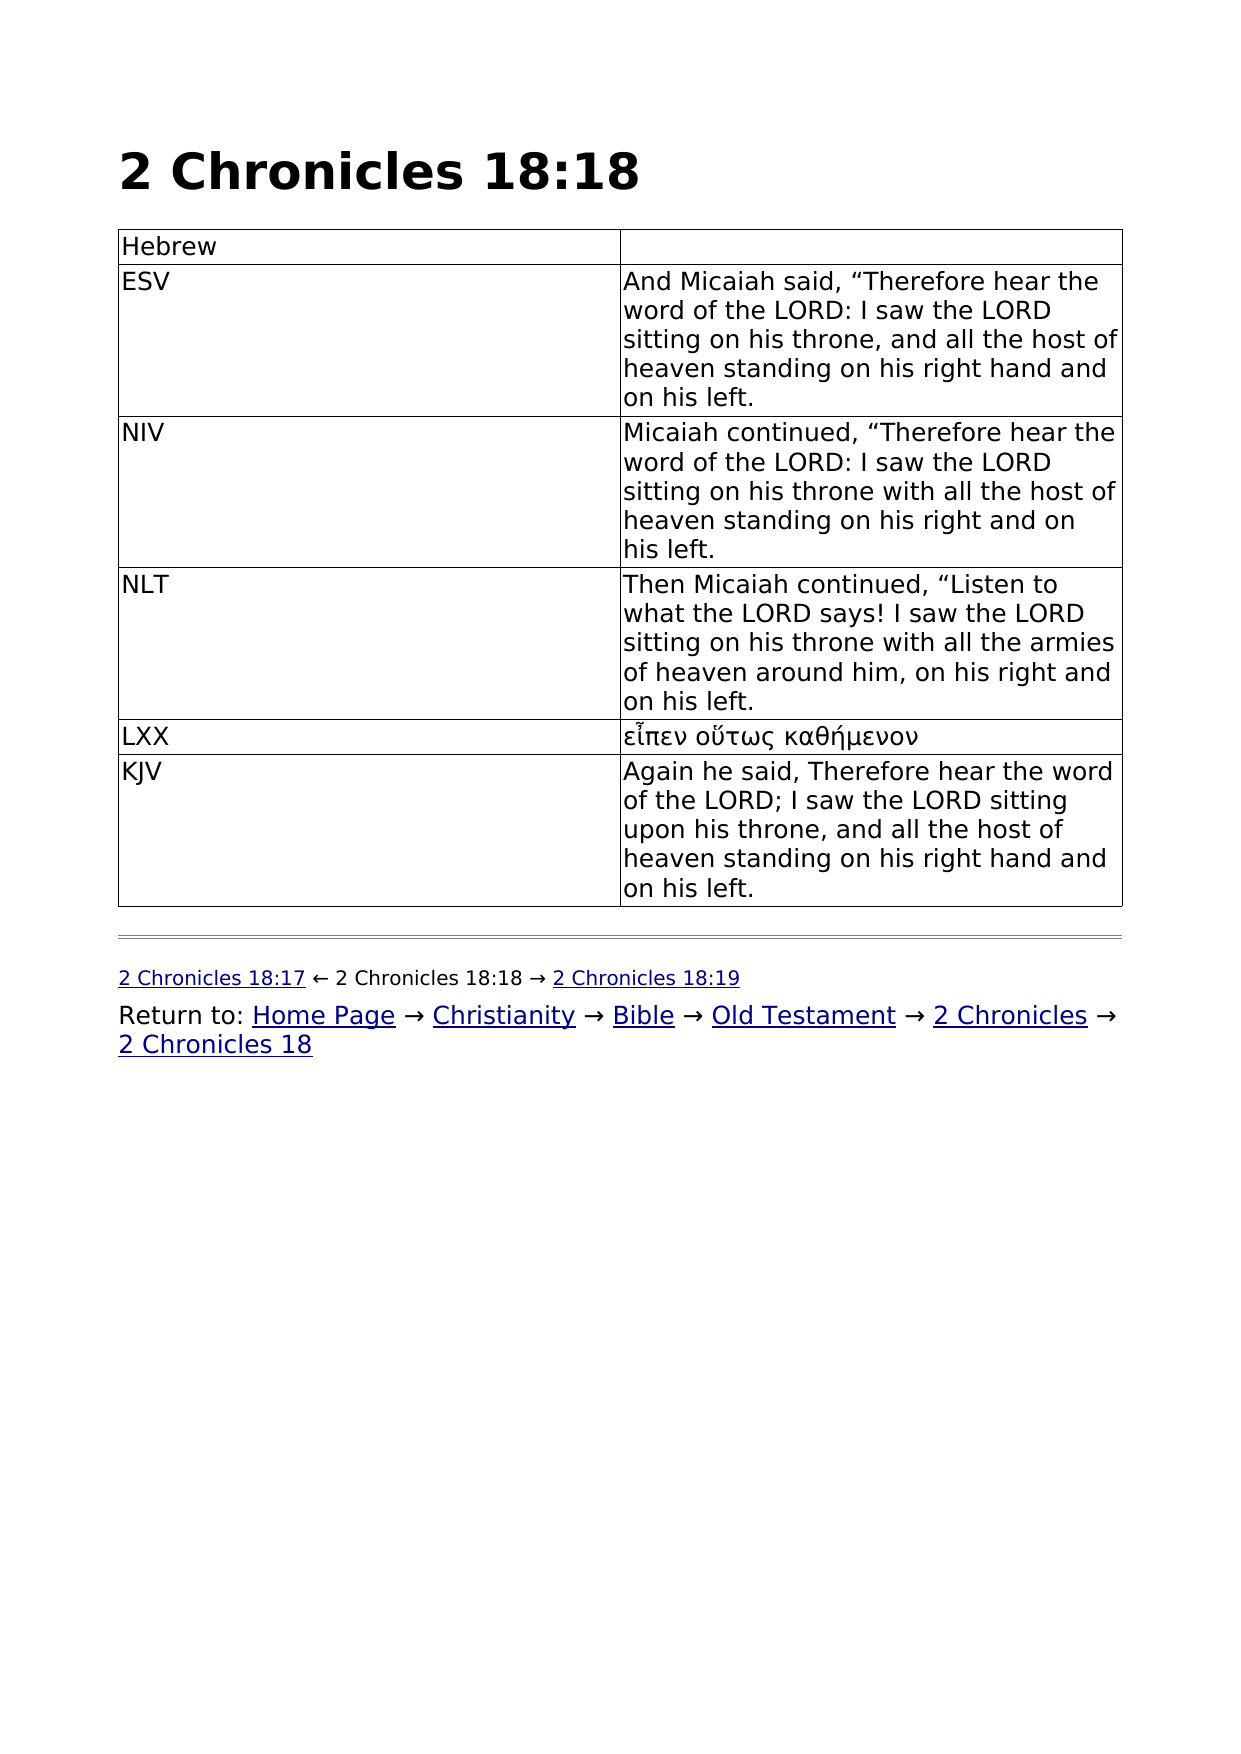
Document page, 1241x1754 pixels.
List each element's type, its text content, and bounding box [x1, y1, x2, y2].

table_cell ESV [119, 265, 620, 416]
text 2 Chronicles 18:17 ← 2 Chronicles 18:18 → 2 Chronicles 18:19 [118, 967, 1122, 1001]
table_cell Again he said, Therefore hear the word of the LORD; I saw the LORD sitting upon his throne, and all the host of heaven standing on his right hand and on his left. [621, 755, 1122, 906]
table_cell KJV [119, 755, 620, 906]
table_cell NIV [119, 417, 620, 567]
table_cell Micaiah continued, “Therefore hear the word of the LORD: I saw the LORD sitting on his throne with all the host of heaven standing on his right and on his left. [621, 417, 1122, 567]
table_header [621, 230, 1122, 264]
table_cell LXX [119, 720, 620, 754]
table_header Hebrew [119, 230, 620, 264]
table_cell NLT [119, 568, 620, 719]
table_cell And Micaiah said, “Therefore hear the word of the LORD: I saw the LORD sitting on his throne, and all the host of heaven standing on his right hand and on his left. [621, 265, 1122, 416]
table_cell εἶπεν οὕτως καθήμενον [621, 720, 1122, 754]
text Return to: Home Page → Christianity → Bible → Old Testament → 2 Chronicles → 2 Chronicles 18 [118, 1001, 1122, 1059]
subtitle 2 Chronicles 18:18 [118, 143, 1122, 201]
table_cell Then Micaiah continued, “Listen to what the LORD says! I saw the LORD sitting on his throne with all the armies of heaven around him, on his right and on his left. [621, 568, 1122, 719]
